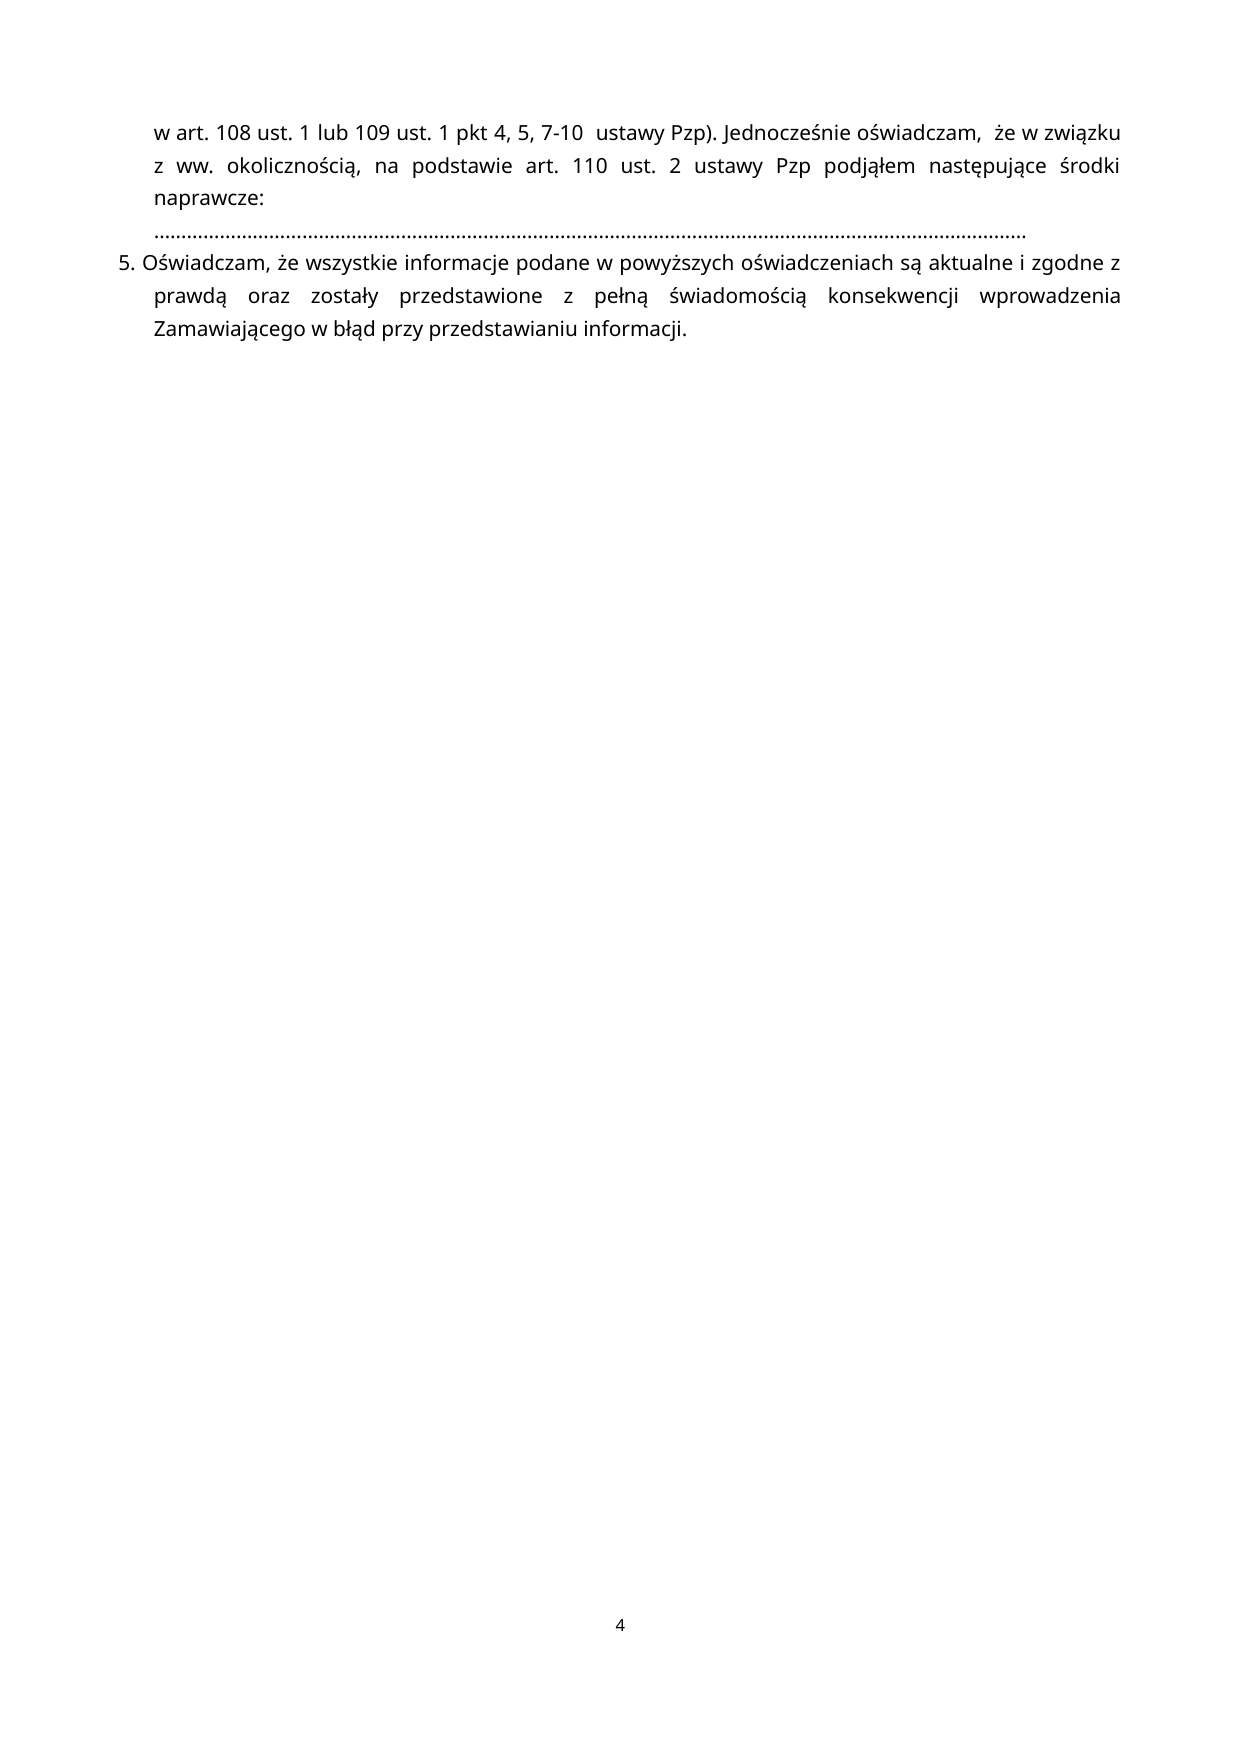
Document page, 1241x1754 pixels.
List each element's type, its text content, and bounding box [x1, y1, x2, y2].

text 5. Oświadczam, że wszystkie informacje podane w powyższych oświadczeniach są aktualne i zgodne z prawdą oraz zostały przedstawione z pełną świadomością konsekwencji wprowadzenia Zamawiającego w błąd przy przedstawianiu informacji. [118, 248, 1122, 342]
text w art. 108 ust. 1 lub 109 ust. 1 pkt 4, 5, 7-10 ustawy Pzp). Jednocześnie oświadczam, że w związku z ww. okolicznością, na podstawie art. 110 ust. 2 ustawy Pzp podjąłem następujące środki naprawcze: …………………………………………………………………………………………………………………………………………… [118, 118, 1122, 244]
